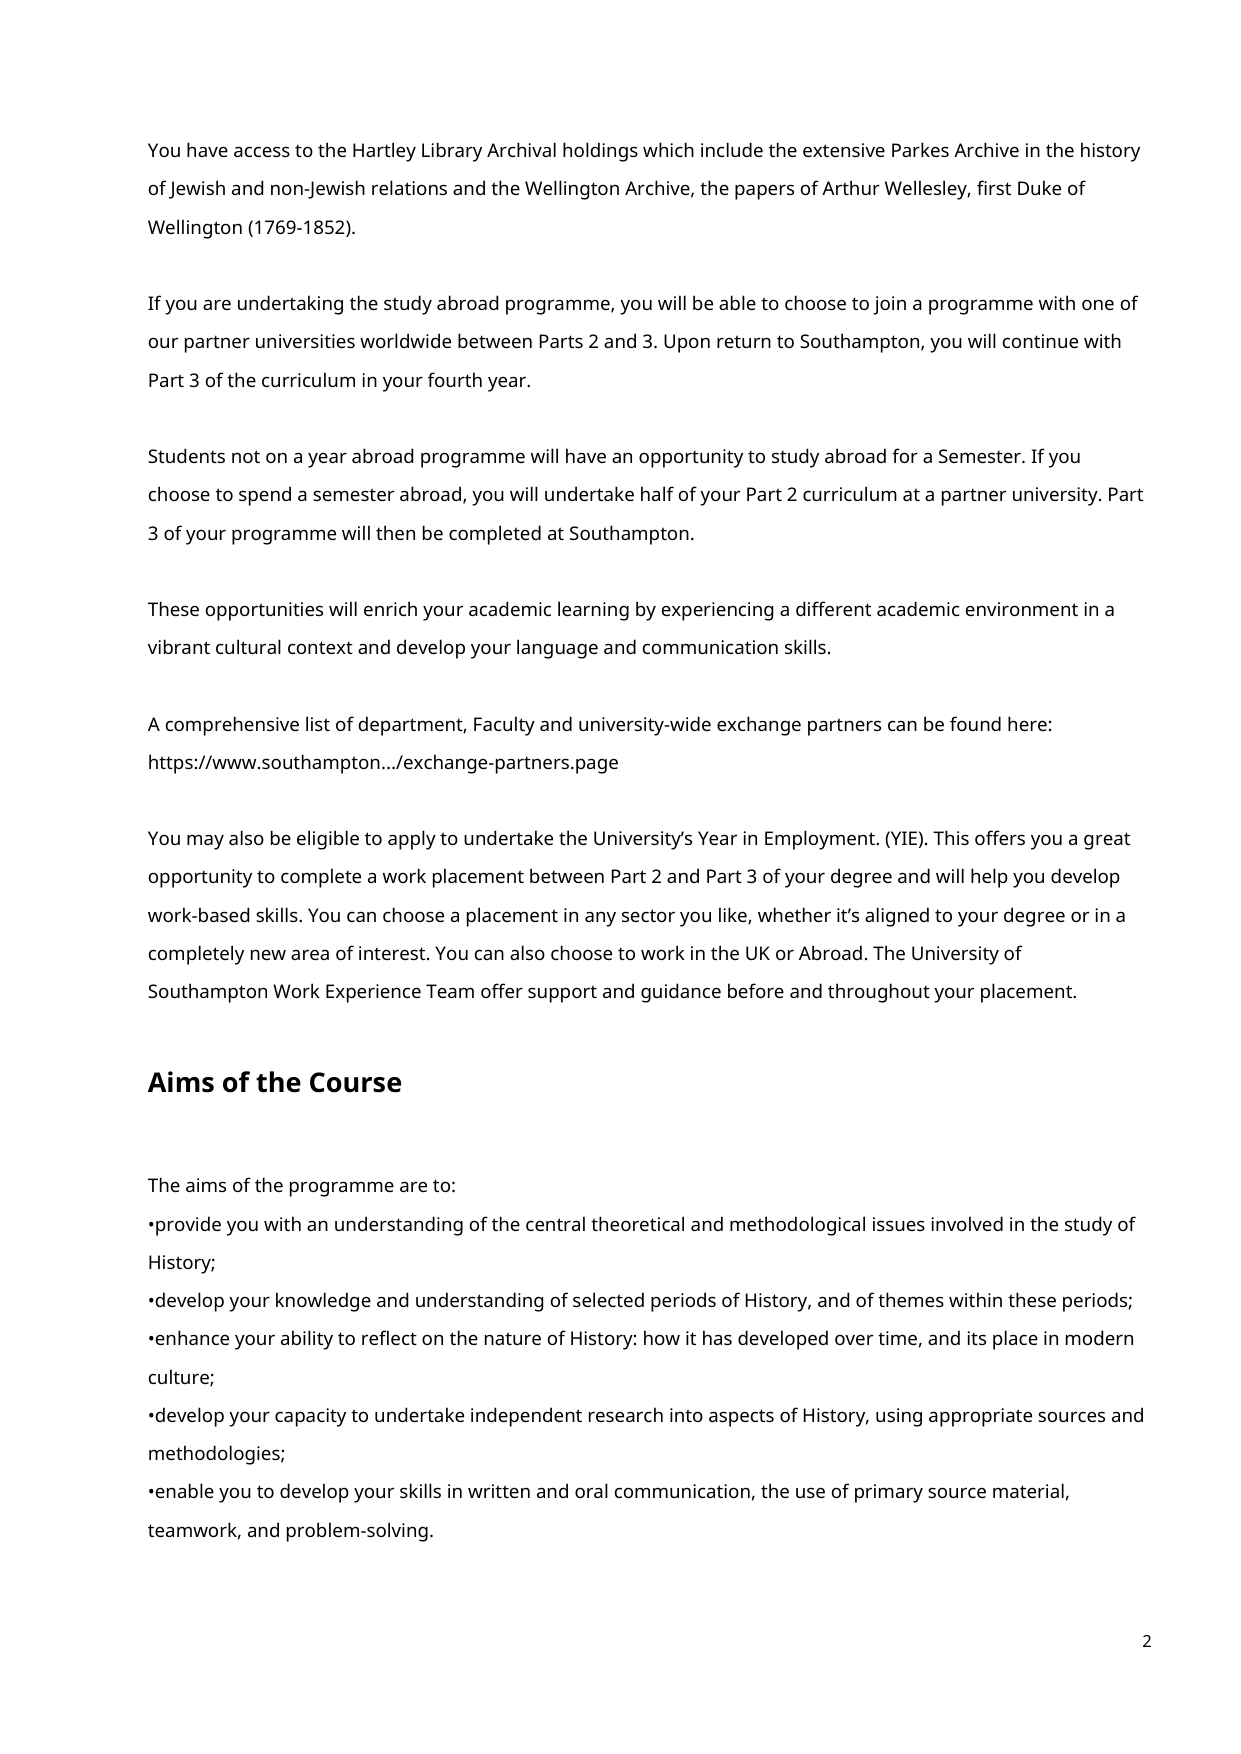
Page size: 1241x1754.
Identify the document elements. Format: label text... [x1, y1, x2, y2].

text The aims of the programme are to: •provide you with an understanding of the central theoretical and methodological issues involved in the study of History; •develop your knowledge and understanding of selected periods of History, and of themes within these periods; •enhance your ability to reflect on the nature of History: how it has developed over time, and its place in modern culture; •develop your capacity to undertake independent research into aspects of History, using appropriate sources and methodologies; •enable you to develop your skills in written and oral communication, the use of primary source material, teamwork, and problem-solving. [148, 1173, 1152, 1542]
text You have access to the Hartley Library Archival holdings which include the extensive Parkes Archive in the history of Jewish and non-Jewish relations and the Wellington Archive, the papers of Arthur Wellesley, first Duke of Wellington (1769-1852). If you are undertaking the study abroad programme, you will be able to choose to join a programme with one of our partner universities worldwide between Parts 2 and 3. Upon return to Southampton, you will continue with Part 3 of the curriculum in your fourth year. Students not on a year abroad programme will have an opportunity to study abroad for a Semester. If you choose to spend a semester abroad, you will undertake half of your Part 2 curriculum at a partner university. Part 3 of your programme will then be completed at Southampton. These opportunities will enrich your academic learning by experiencing a different academic environment in a vibrant cultural context and develop your language and communication skills. A comprehensive list of department, Faculty and university-wide exchange partners can be found here: https://www.southampton.../exchange-partners.page You may also be eligible to apply to undertake the University’s Year in Employment. (YIE). This offers you a great opportunity to complete a work placement between Part 2 and Part 3 of your degree and will help you develop work-based skills. You can choose a placement in any sector you like, whether it’s aligned to your degree or in a completely new area of interest. You can also choose to work in the UK or Abroad. The University of Southampton Work Experience Team offer support and guidance before and throughout your placement. [148, 99, 1145, 1004]
subtitle Aims of the Course [148, 1064, 1152, 1101]
